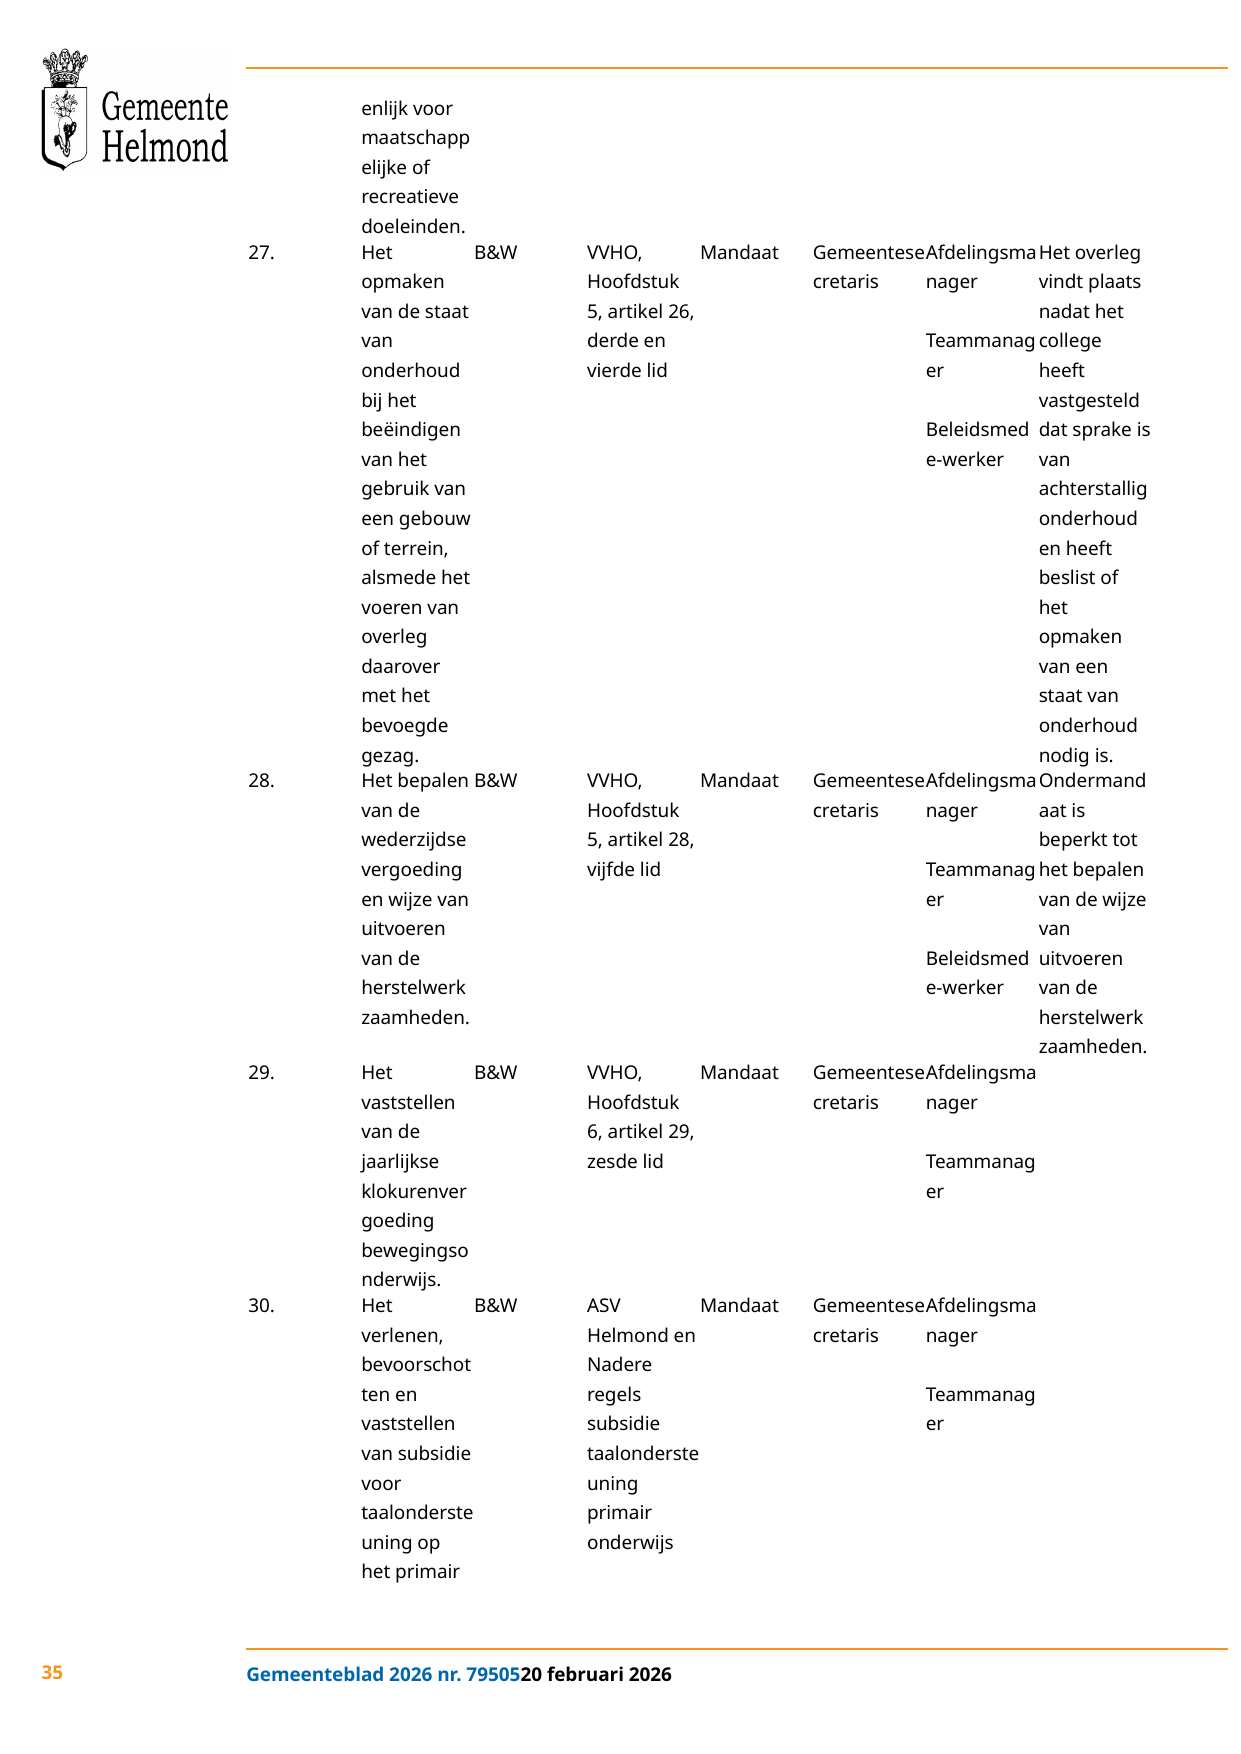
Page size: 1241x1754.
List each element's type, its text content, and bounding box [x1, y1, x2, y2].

table_cell VVHO, Hoofdstuk 6, artikel 29, zesde lid [587, 1060, 700, 1292]
table_cell Gemeentesecretaris [813, 1292, 926, 1584]
table_cell ASV Helmond en Nadere regels subsidie taalondersteuning primair onderwijs [587, 1292, 700, 1584]
table_cell 27. [248, 239, 361, 767]
table_cell Afdelingsmanager Teammanager [926, 1292, 1038, 1584]
table_cell [1039, 1060, 1152, 1292]
table_cell enlijk voor maatschappelijke of recreatieve doeleinden. [361, 95, 474, 239]
table_cell VVHO, Hoofdstuk 5, artikel 26, derde en vierde lid [587, 239, 700, 767]
table_cell Mandaat [700, 768, 813, 1059]
table_cell 28. [248, 768, 361, 1059]
table_cell Mandaat [700, 1292, 813, 1584]
table_cell Gemeentesecretaris [813, 1060, 926, 1292]
table_cell [587, 95, 700, 239]
table_cell [700, 95, 813, 239]
table_cell B&W [474, 1060, 587, 1292]
table_cell Afdelingsmanager Teammanager [926, 1060, 1038, 1292]
table_cell B&W [474, 768, 587, 1059]
table_cell [1039, 95, 1152, 239]
table_cell [926, 95, 1038, 239]
table_cell Mandaat [700, 239, 813, 767]
table_cell Het vaststellen van de jaarlijkse klokurenvergoeding bewegingsonderwijs. [361, 1060, 474, 1292]
table_cell Het verlenen, bevoorschotten en vaststellen van subsidie voor taalondersteuning op het primair [361, 1292, 474, 1584]
table_cell Ondermandaat is beperkt tot het bepalen van de wijze van uitvoeren van de herstelwerkzaamheden. [1039, 768, 1152, 1059]
table_cell VVHO, Hoofdstuk 5, artikel 28, vijfde lid [587, 768, 700, 1059]
table_cell Het bepalen van de wederzijdse vergoeding en wijze van uitvoeren van de herstelwerkzaamheden. [361, 768, 474, 1059]
table_cell 29. [248, 1060, 361, 1292]
table_cell Het opmaken van de staat van onderhoud bij het beëindigen van het gebruik van een gebouw of terrein, alsmede het voeren van overleg daarover met het bevoegde gezag. [361, 239, 474, 767]
table_cell Mandaat [700, 1060, 813, 1292]
table_cell [248, 95, 361, 239]
table_cell Het overleg vindt plaats nadat het college heeft vastgesteld dat sprake is van achterstallig onderhoud en heeft beslist of het opmaken van een staat van onderhoud nodig is. [1039, 239, 1152, 767]
table_cell [813, 95, 926, 239]
table_cell B&W [474, 1292, 587, 1584]
table_cell [1039, 1292, 1152, 1584]
table_cell Afdelingsmanager Teammanager Beleidsmede-werker [926, 768, 1038, 1059]
table_cell Gemeentesecretaris [813, 768, 926, 1059]
table_cell [474, 95, 587, 239]
picture [41, 47, 231, 172]
table_cell B&W [474, 239, 587, 767]
table_cell Gemeentesecretaris [813, 239, 926, 767]
table_cell Afdelingsmanager Teammanager Beleidsmede-werker [926, 239, 1038, 767]
table_cell 30. [248, 1292, 361, 1584]
